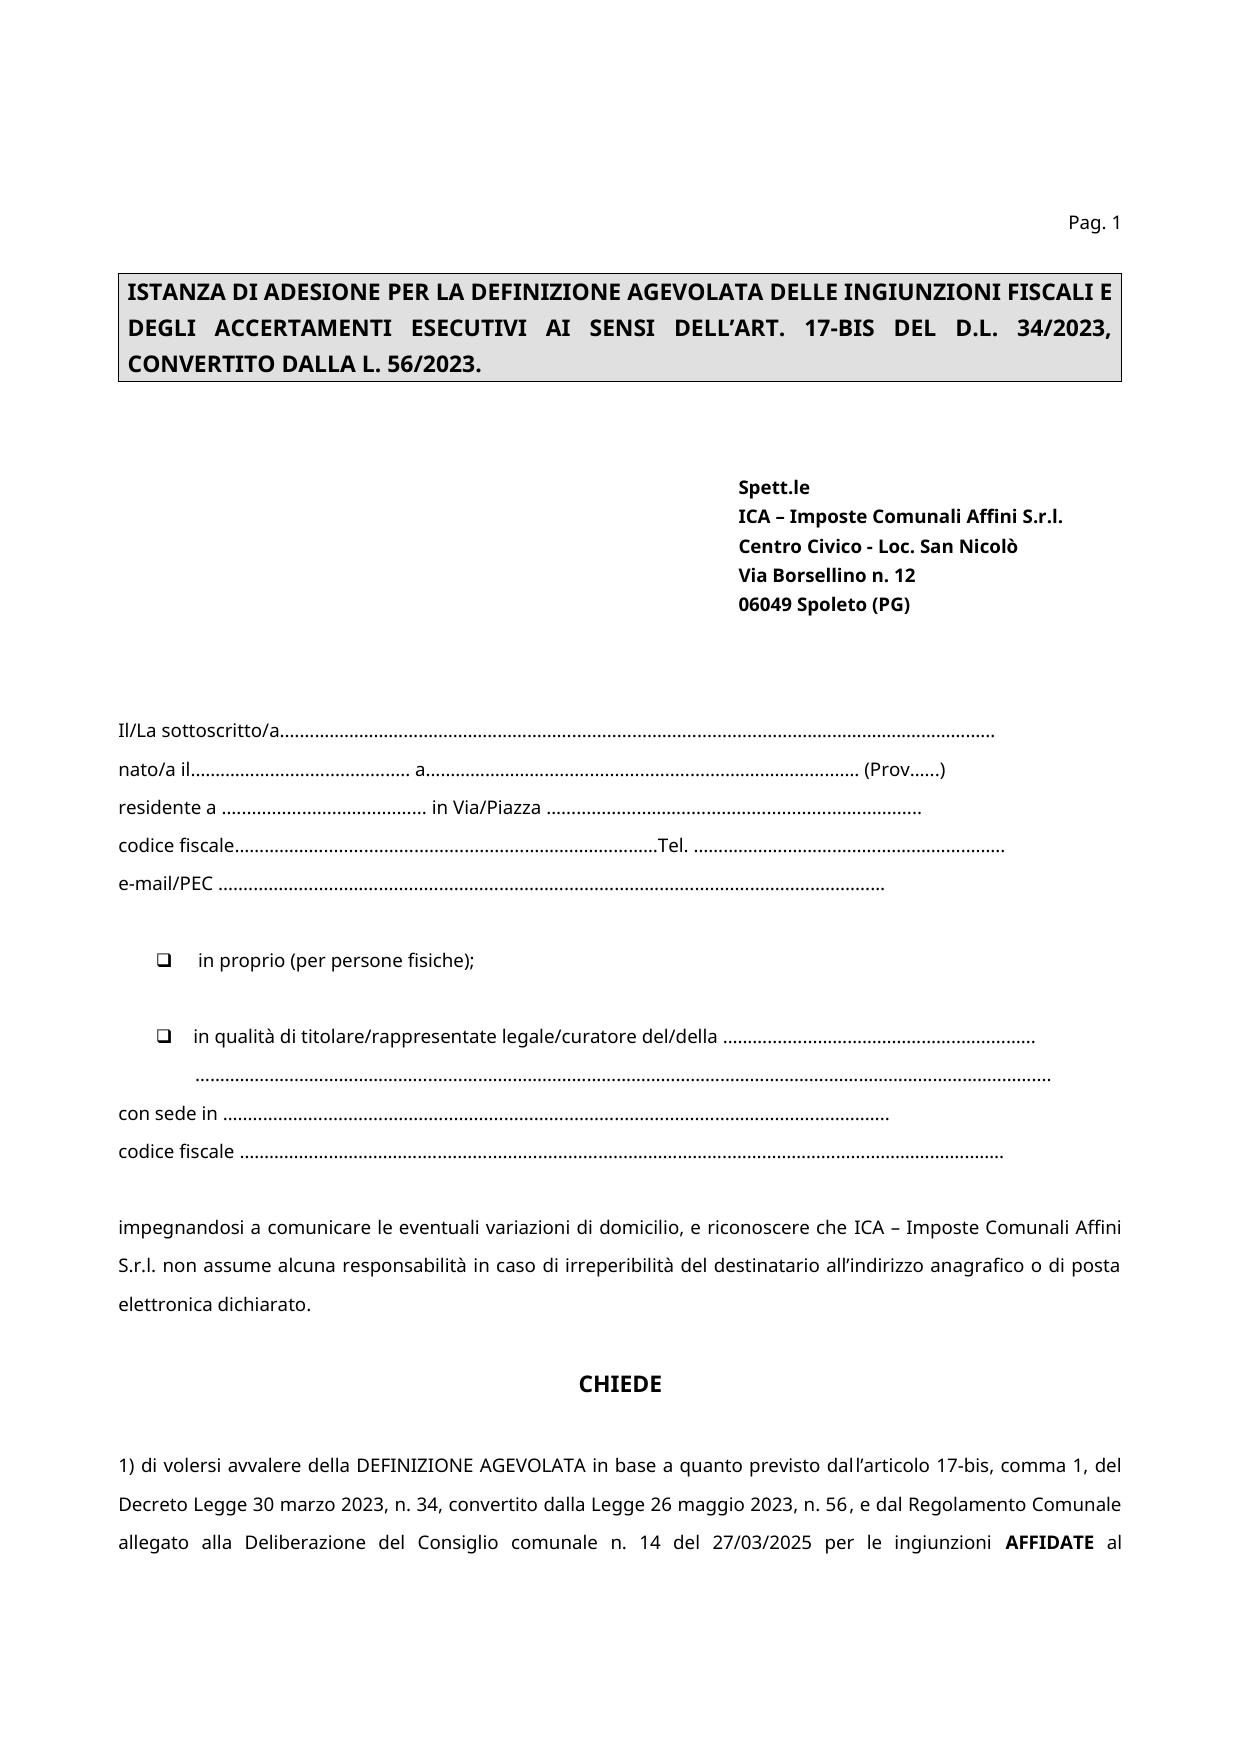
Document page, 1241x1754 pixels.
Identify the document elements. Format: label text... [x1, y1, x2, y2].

list in qualità di titolare/rappresentate legale/curatore del/della ………..........………………………..…......…... [156, 1023, 1122, 1049]
text 06049 Spoleto (PG) [738, 592, 1122, 617]
text Il/La sottoscritto/a.……………………….…………………….…..................…...........................………………………………... [118, 718, 1122, 743]
text con sede in …..................................................................................................…….....................….. [118, 1100, 1122, 1125]
text residente a …....................……............ in Via/Piazza ….................…….................................…............. [118, 794, 1122, 819]
list in proprio (per persone fisiche); [156, 947, 1122, 972]
text nato/a il.……………............................ a…………………….....................................…………...........… (Prov…...) [118, 756, 1122, 781]
text CHIEDE [118, 1367, 1122, 1399]
text codice fiscale ………………………………….......................................….……………..………………………………….……..……. [118, 1138, 1122, 1164]
text Via Borsellino n. 12 [738, 562, 1122, 588]
text ISTANZA DI ADESIONE PER LA DEFINIZIONE AGEVOLATA DELLE INGIUNZIONI FISCALI E DEGLI ACCERTAMENTI ESECUTIVI AI SENSI DELL’ART. 17-BIS DEL D.L. 34/2023, CONVERTITO DALLA L. 56/2023. [119, 274, 1121, 381]
text impegnandosi a comunicare le eventuali variazioni di domicilio, e riconoscere che ICA – Imposte Comunali Affini S.r.l. non assume alcuna responsabilità in caso di irreperibilità del destinatario all’indirizzo anagrafico o di posta elettronica dichiarato. [118, 1214, 1122, 1317]
text codice fiscale………………........................................………………………Tel. ……………….……………………..………….….. [118, 832, 1122, 858]
text ICA – Imposte Comunali Affini S.r.l. [738, 504, 1122, 529]
text Centro Civico - Loc. San Nicolò [738, 533, 1122, 558]
text ………………..……………………..........….…………………………………………………………….……………………………..…….... [195, 1062, 1122, 1087]
text e-mail/PEC ..........................…...................................…..................…..........................................… [118, 871, 1122, 896]
text Spett.le [738, 474, 1122, 500]
text 1) di volersi avvalere della DEFINIZIONE AGEVOLATA in base a quanto previsto dall’articolo 17-bis, comma 1, del Decreto Legge 30 marzo 2023, n. 34, convertito dalla Legge 26 maggio 2023, n. 56, e dal Regolamento Comunale allegato alla Deliberazione del Consiglio comunale n. 14 del 27/03/2025 per le ingiunzioni AFFIDATE al [118, 1453, 1122, 1554]
